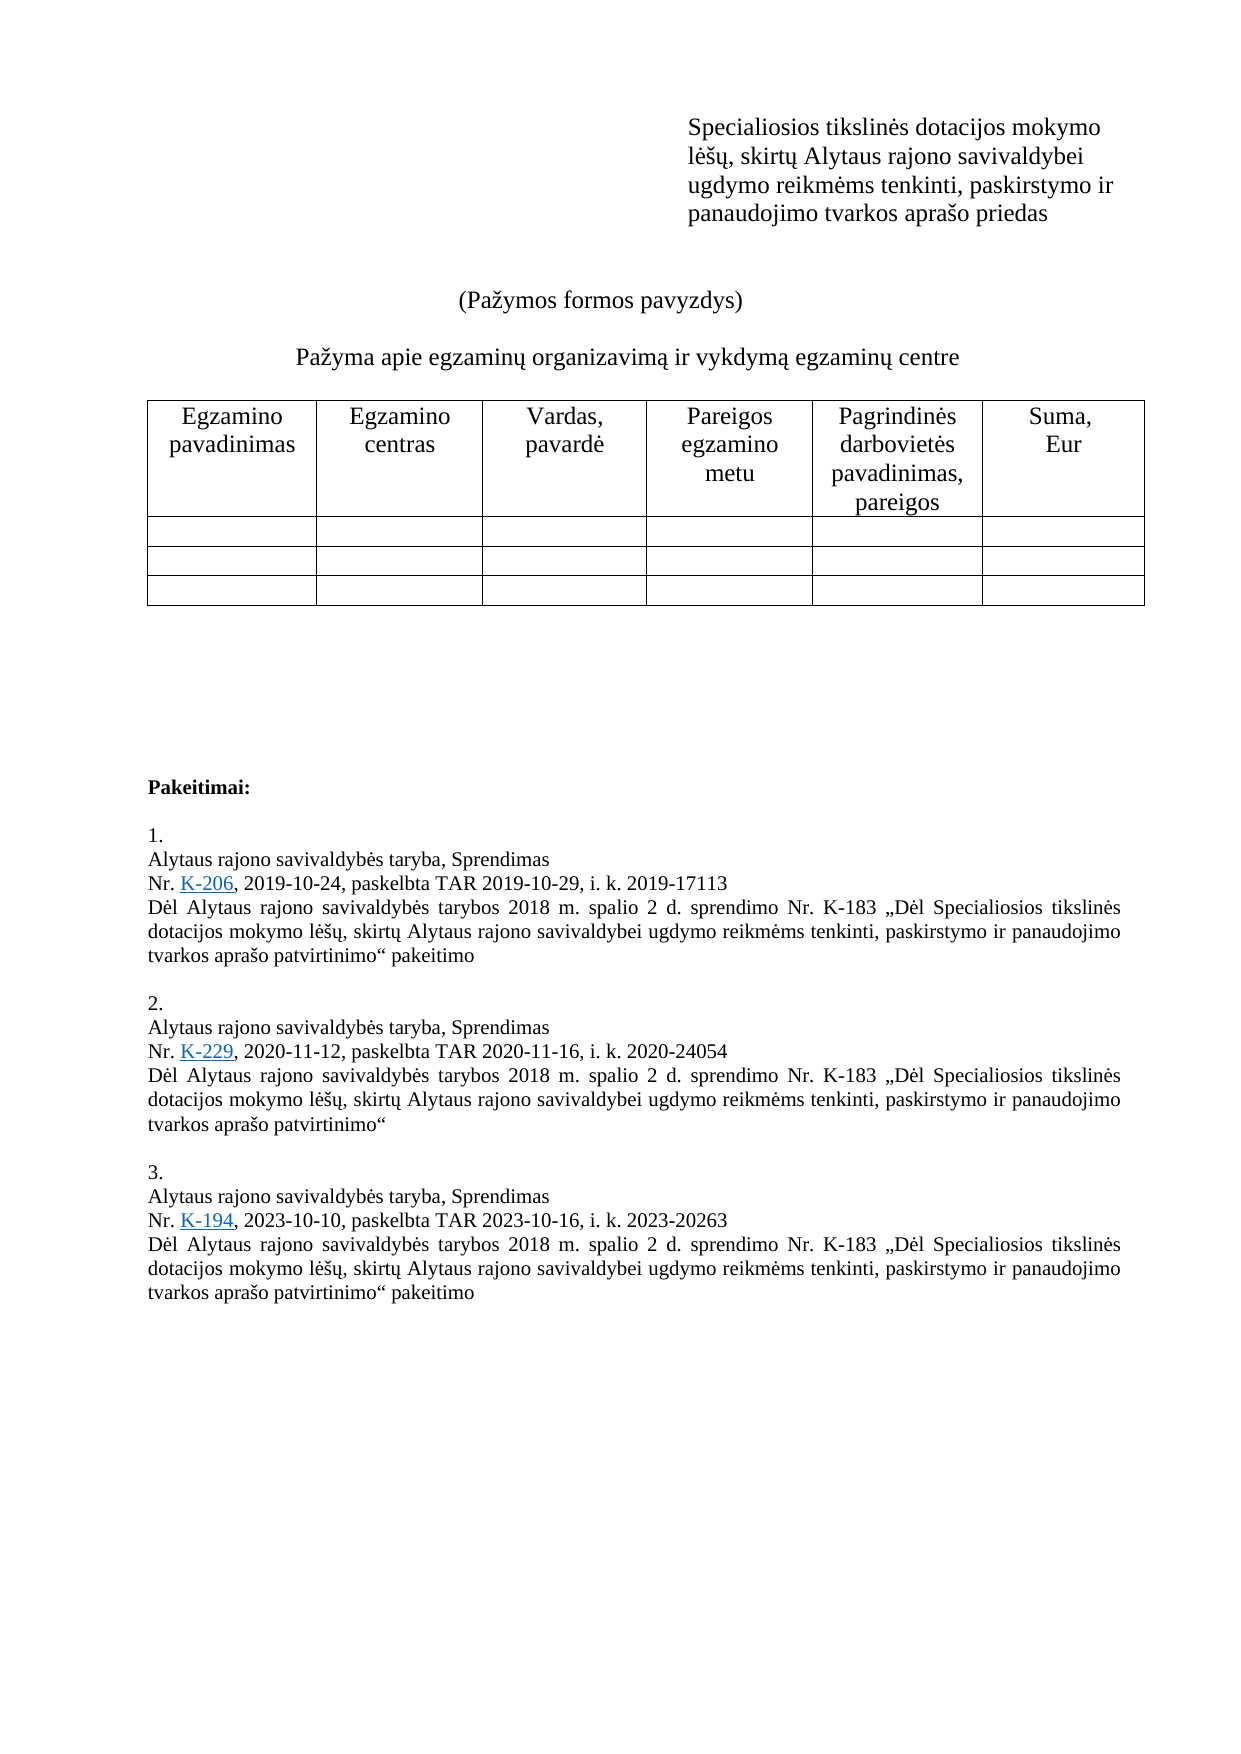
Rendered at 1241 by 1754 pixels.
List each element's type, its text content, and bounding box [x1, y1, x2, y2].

text Dėl Alytaus rajono savivaldybės tarybos 2018 m. spalio 2 d. sprendimo Nr. K-183 „Dėl Specialiosios tikslinės dotacijos mokymo lėšų, skirtų Alytaus rajono savivaldybei ugdymo reikmėms tenkinti, paskirstymo ir panaudojimo tvarkos aprašo patvirtinimo“ [148, 1063, 1122, 1136]
text Dėl Alytaus rajono savivaldybės tarybos 2018 m. spalio 2 d. sprendimo Nr. K-183 „Dėl Specialiosios tikslinės dotacijos mokymo lėšų, skirtų Alytaus rajono savivaldybei ugdymo reikmėms tenkinti, paskirstymo ir panaudojimo tvarkos aprašo patvirtinimo“ pakeitimo [148, 895, 1122, 967]
text (Pažymos formos pavyzdys) [148, 285, 1122, 313]
table_header Egzamino pavadinimas [148, 401, 316, 516]
table_cell [983, 576, 1144, 605]
table_cell [647, 576, 812, 605]
table_cell [483, 547, 646, 575]
table_cell [813, 547, 982, 575]
text Specialiosios tikslinės dotacijos mokymo lėšų, skirtų Alytaus rajono savivaldybei ugdymo reikmėms tenkinti, paskirstymo ir panaudojimo tvarkos aprašo priedas [688, 112, 1122, 227]
table_cell [983, 517, 1144, 546]
table_header Suma, Eur [983, 401, 1144, 516]
table_header Egzamino centras [317, 401, 482, 516]
table_cell [148, 576, 316, 605]
table_cell [317, 576, 482, 605]
table_cell [148, 517, 316, 546]
table_cell [317, 517, 482, 546]
text 3. [148, 1159, 1122, 1184]
table_header Pareigos egzamino metu [647, 401, 812, 516]
table_header Vardas, pavardė [483, 401, 646, 516]
text Alytaus rajono savivaldybės taryba, Sprendimas [148, 847, 1122, 871]
table_cell [647, 517, 812, 546]
table_cell [483, 517, 646, 546]
text Alytaus rajono savivaldybės taryba, Sprendimas [148, 1184, 1122, 1208]
text 1. [148, 823, 1122, 847]
table_cell [647, 547, 812, 575]
table_cell [813, 517, 982, 546]
table_cell [813, 576, 982, 605]
table_cell [483, 576, 646, 605]
table_cell [983, 547, 1144, 575]
table_cell [148, 547, 316, 575]
text Pažyma apie egzaminų organizavimą ir vykdymą egzaminų centre [148, 342, 1122, 371]
table_header Pagrindinės darbovietės pavadinimas, pareigos [813, 401, 982, 516]
text Pakeitimai: [148, 774, 1122, 799]
text Nr. K-229, 2020-11-12, paskelbta TAR 2020-11-16, i. k. 2020-24054 [148, 1039, 1122, 1063]
text 2. [148, 991, 1122, 1015]
text Dėl Alytaus rajono savivaldybės tarybos 2018 m. spalio 2 d. sprendimo Nr. K-183 „Dėl Specialiosios tikslinės dotacijos mokymo lėšų, skirtų Alytaus rajono savivaldybei ugdymo reikmėms tenkinti, paskirstymo ir panaudojimo tvarkos aprašo patvirtinimo“ pakeitimo [148, 1232, 1122, 1304]
table_cell [317, 547, 482, 575]
text Nr. K-206, 2019-10-24, paskelbta TAR 2019-10-29, i. k. 2019-17113 [148, 871, 1122, 895]
text Nr. K-194, 2023-10-10, paskelbta TAR 2023-10-16, i. k. 2023-20263 [148, 1208, 1122, 1232]
text Alytaus rajono savivaldybės taryba, Sprendimas [148, 1015, 1122, 1039]
